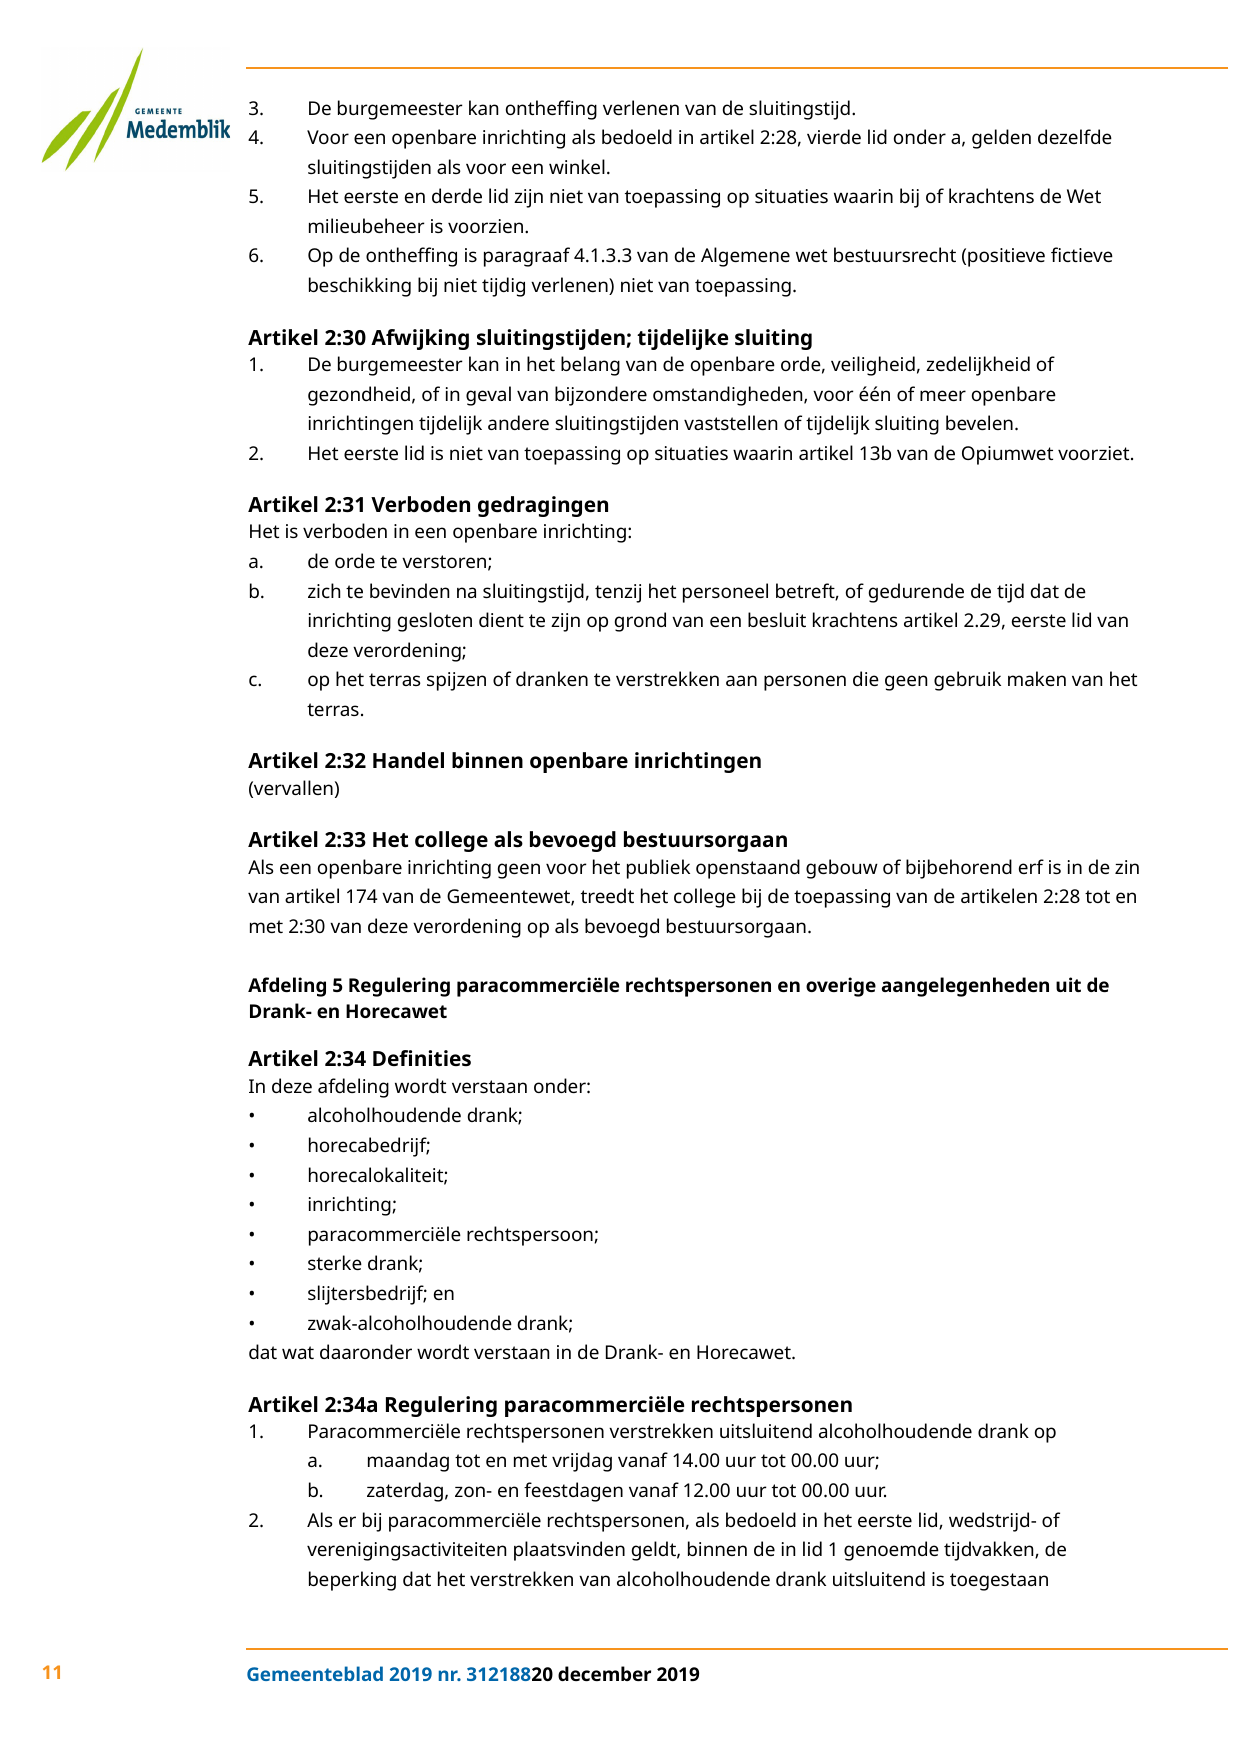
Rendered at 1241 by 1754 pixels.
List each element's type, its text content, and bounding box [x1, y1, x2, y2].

list zwak-alcoholhoudende drank; [248, 1310, 1152, 1335]
list de orde te verstoren; [248, 548, 1152, 574]
text Artikel 2:34 Definities [248, 1044, 1152, 1073]
text dat wat daaronder wordt verstaan in de Drank- en Horecawet. [248, 1339, 1152, 1365]
list Paracommerciële rechtspersonen verstrekken uitsluitend alcoholhoudende drank op [248, 1418, 1152, 1444]
list Voor een openbare inrichting als bedoeld in artikel 2:28, vierde lid onder a, gelden dezelfde sluitingstijden als voor een winkel. [248, 124, 1152, 180]
text In deze afdeling wordt verstaan onder: [248, 1073, 1152, 1099]
list inrichting; [248, 1191, 1152, 1217]
list zich te bevinden na sluitingstijd, tenzij het personeel betreft, of gedurende de tijd dat de inrichting gesloten dient te zijn op grond van een besluit krachtens artikel 2.29, eerste lid van deze verordening; [248, 578, 1152, 663]
list zaterdag, zon- en feestdagen vanaf 12.00 uur tot 00.00 uur. [307, 1477, 1152, 1503]
list De burgemeester kan in het belang van de openbare orde, veiligheid, zedelijkheid of gezondheid, of in geval van bijzondere omstandigheden, voor één of meer openbare inrichtingen tijdelijk andere sluitingstijden vaststellen of tijdelijk sluiting bevelen. [248, 351, 1152, 436]
text Het is verboden in een openbare inrichting: [248, 519, 1152, 544]
list horecalokaliteit; [248, 1162, 1152, 1187]
list op het terras spijzen of dranken te verstrekken aan personen die geen gebruik maken van het terras. [248, 667, 1152, 722]
list De burgemeester kan ontheffing verlenen van de sluitingstijd. [248, 95, 1152, 121]
list maandag tot en met vrijdag vanaf 14.00 uur tot 00.00 uur; [307, 1448, 1152, 1473]
list Op de ontheffing is paragraaf 4.1.3.3 van de Algemene wet bestuursrecht (positieve fictieve beschikking bij niet tijdig verlenen) niet van toepassing. [248, 243, 1152, 298]
text Artikel 2:31 Verboden gedragingen [248, 490, 1152, 519]
text (vervallen) [248, 775, 1152, 801]
list Als er bij paracommerciële rechtspersonen, als bedoeld in het eerste lid, wedstrijd- of verenigingsactiviteiten plaatsvinden geldt, binnen de in lid 1 genoemde tijdvakken, de beperking dat het verstrekken van alcoholhoudende drank uitsluitend is toegestaan [248, 1507, 1152, 1592]
list horecabedrijf; [248, 1132, 1152, 1158]
text Artikel 2:33 Het college als bevoegd bestuursorgaan [248, 826, 1152, 854]
list sterke drank; [248, 1251, 1152, 1276]
text Als een openbare inrichting geen voor het publiek openstaand gebouw of bijbehorend erf is in de zin van artikel 174 van de Gemeentewet, treedt het college bij de toepassing van de artikelen 2:28 tot en met 2:30 van deze verordening op als bevoegd bestuursorgaan. [248, 854, 1152, 939]
text Afdeling 5 Regulering paracommerciële rechtspersonen en overige aangelegenheden uit de Drank- en Horecawet [248, 972, 1152, 1024]
list paracommerciële rechtspersoon; [248, 1221, 1152, 1247]
list slijtersbedrijf; en [248, 1280, 1152, 1306]
text Artikel 2:32 Handel binnen openbare inrichtingen [248, 747, 1152, 775]
text Artikel 2:34a Regulering paracommerciële rechtspersonen [248, 1390, 1152, 1418]
list Het eerste lid is niet van toepassing op situaties waarin artikel 13b van de Opiumwet voorziet. [248, 440, 1152, 466]
picture [41, 47, 231, 172]
text Artikel 2:30 Afwijking sluitingstijden; tijdelijke sluiting [248, 323, 1152, 351]
list Het eerste en derde lid zijn niet van toepassing op situaties waarin bij of krachtens de Wet milieubeheer is voorzien. [248, 183, 1152, 239]
list alcoholhoudende drank; [248, 1103, 1152, 1128]
